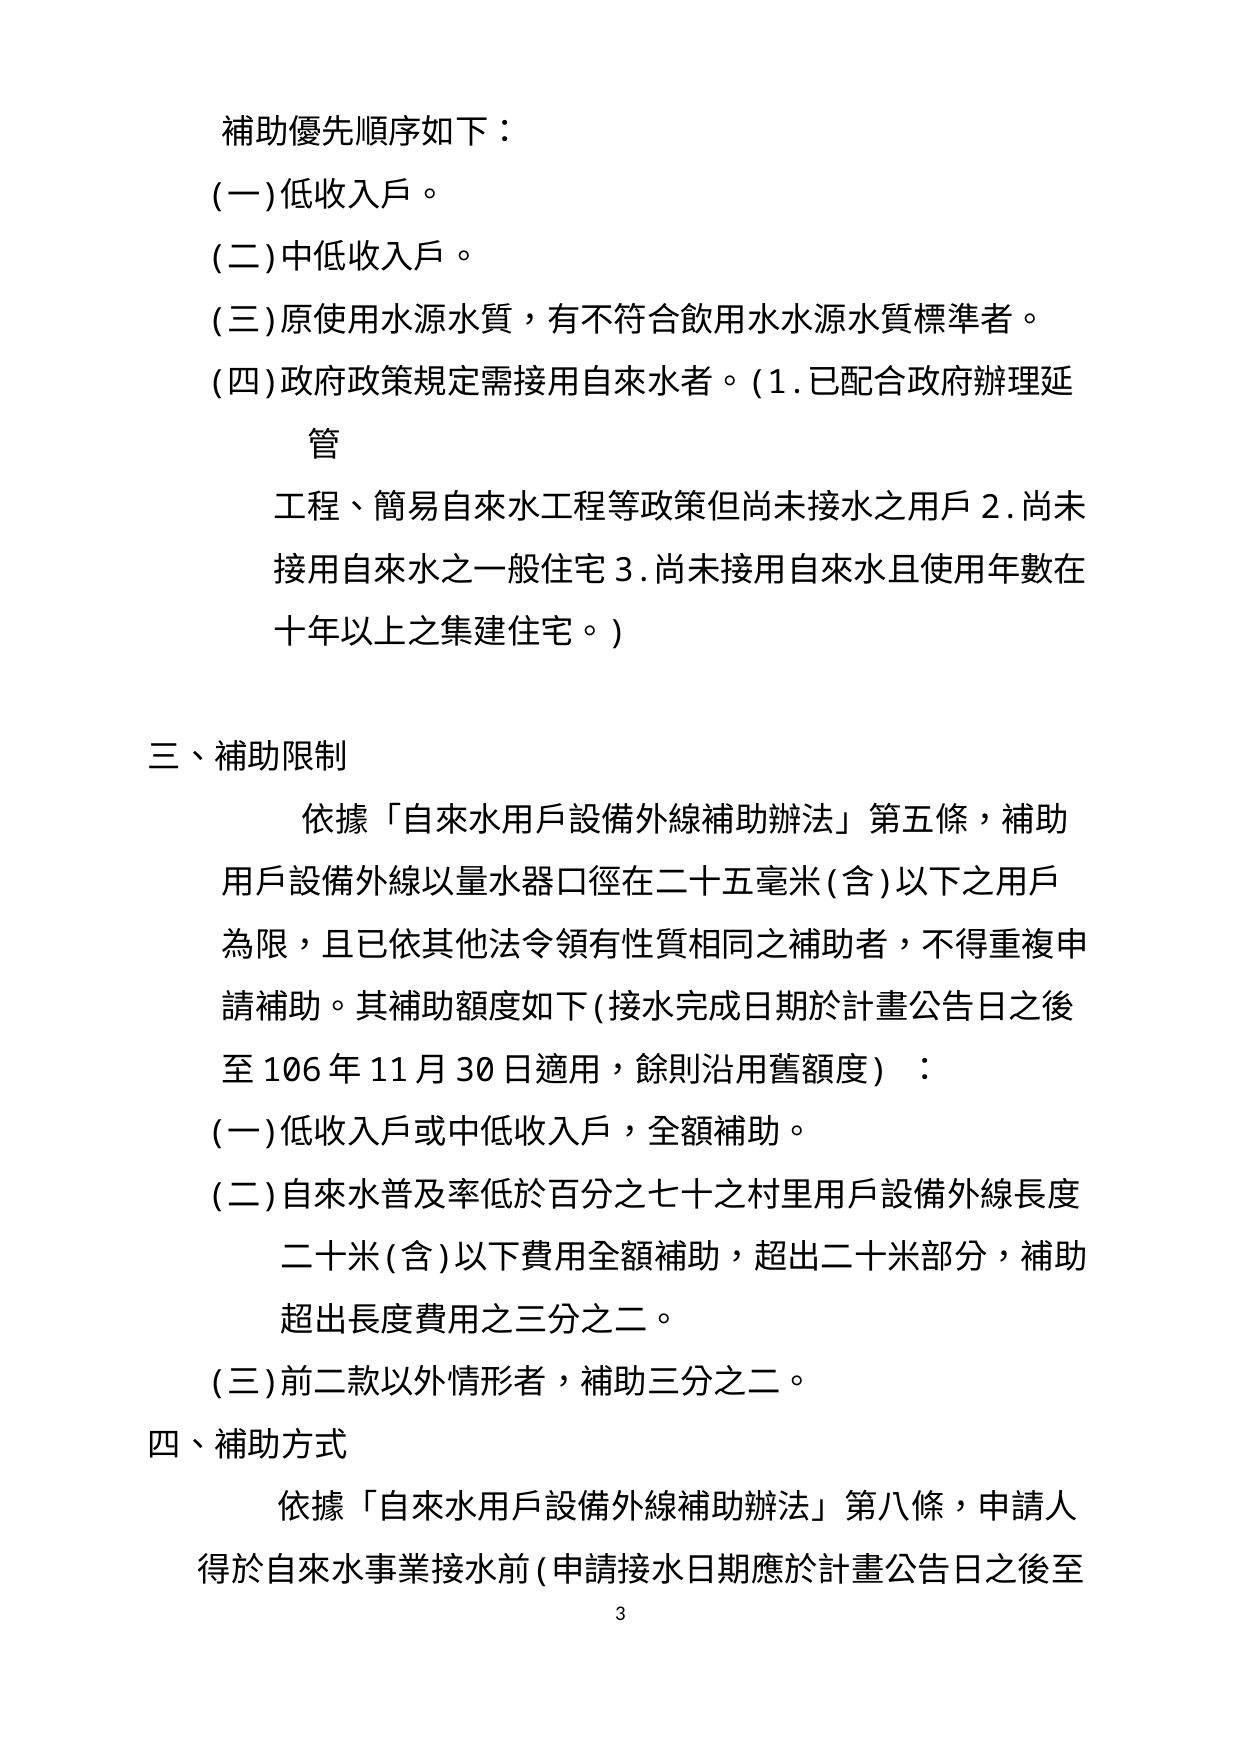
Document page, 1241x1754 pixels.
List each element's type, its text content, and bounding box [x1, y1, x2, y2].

list 低收入戶。 [207, 150, 1092, 212]
text 工程、簡易自來水工程等政策但尚未接水之用戶2.尚未 [207, 462, 1092, 525]
list 自來水普及率低於百分之七十之村里用戶設備外線長度二十米(含)以下費用全額補助，超出二十米部分，補助超出長度費用之三分之二。 [207, 1150, 1092, 1337]
text 依據「自來水用戶設備外線補助辦法」第八條，申請人得於自來水事業接水前(申請接水日期應於計畫公告日之後至 [198, 1462, 1092, 1587]
text 依據「自來水用戶設備外線補助辦法」第五條，補助用戶設備外線以量水器口徑在二十五毫米(含)以下之用戶為限，且已依其他法令領有性質相同之補助者，不得重複申請補助。其補助額度如下(接水完成日期於計畫公告日之後至106年11月30日適用，餘則沿用舊額度) ： [222, 775, 1092, 1087]
list 補助方式 [148, 1400, 1092, 1462]
list 政府政策規定需接用自來水者。(1.已配合政府辦理延管 [207, 337, 1092, 462]
list 補助限制 [148, 712, 1092, 775]
list 中低收入戶。 [207, 212, 1092, 275]
text 接用自來水之一般住宅3.尚未接用自來水且使用年數在 [207, 525, 1092, 587]
list 前二款以外情形者，補助三分之二。 [207, 1337, 1092, 1400]
text 補助優先順序如下： [222, 87, 1092, 150]
list 原使用水源水質，有不符合飲用水水源水質標準者。 [207, 275, 1092, 337]
list 低收入戶或中低收入戶，全額補助。 [207, 1087, 1092, 1150]
text 十年以上之集建住宅。) [207, 587, 1092, 650]
